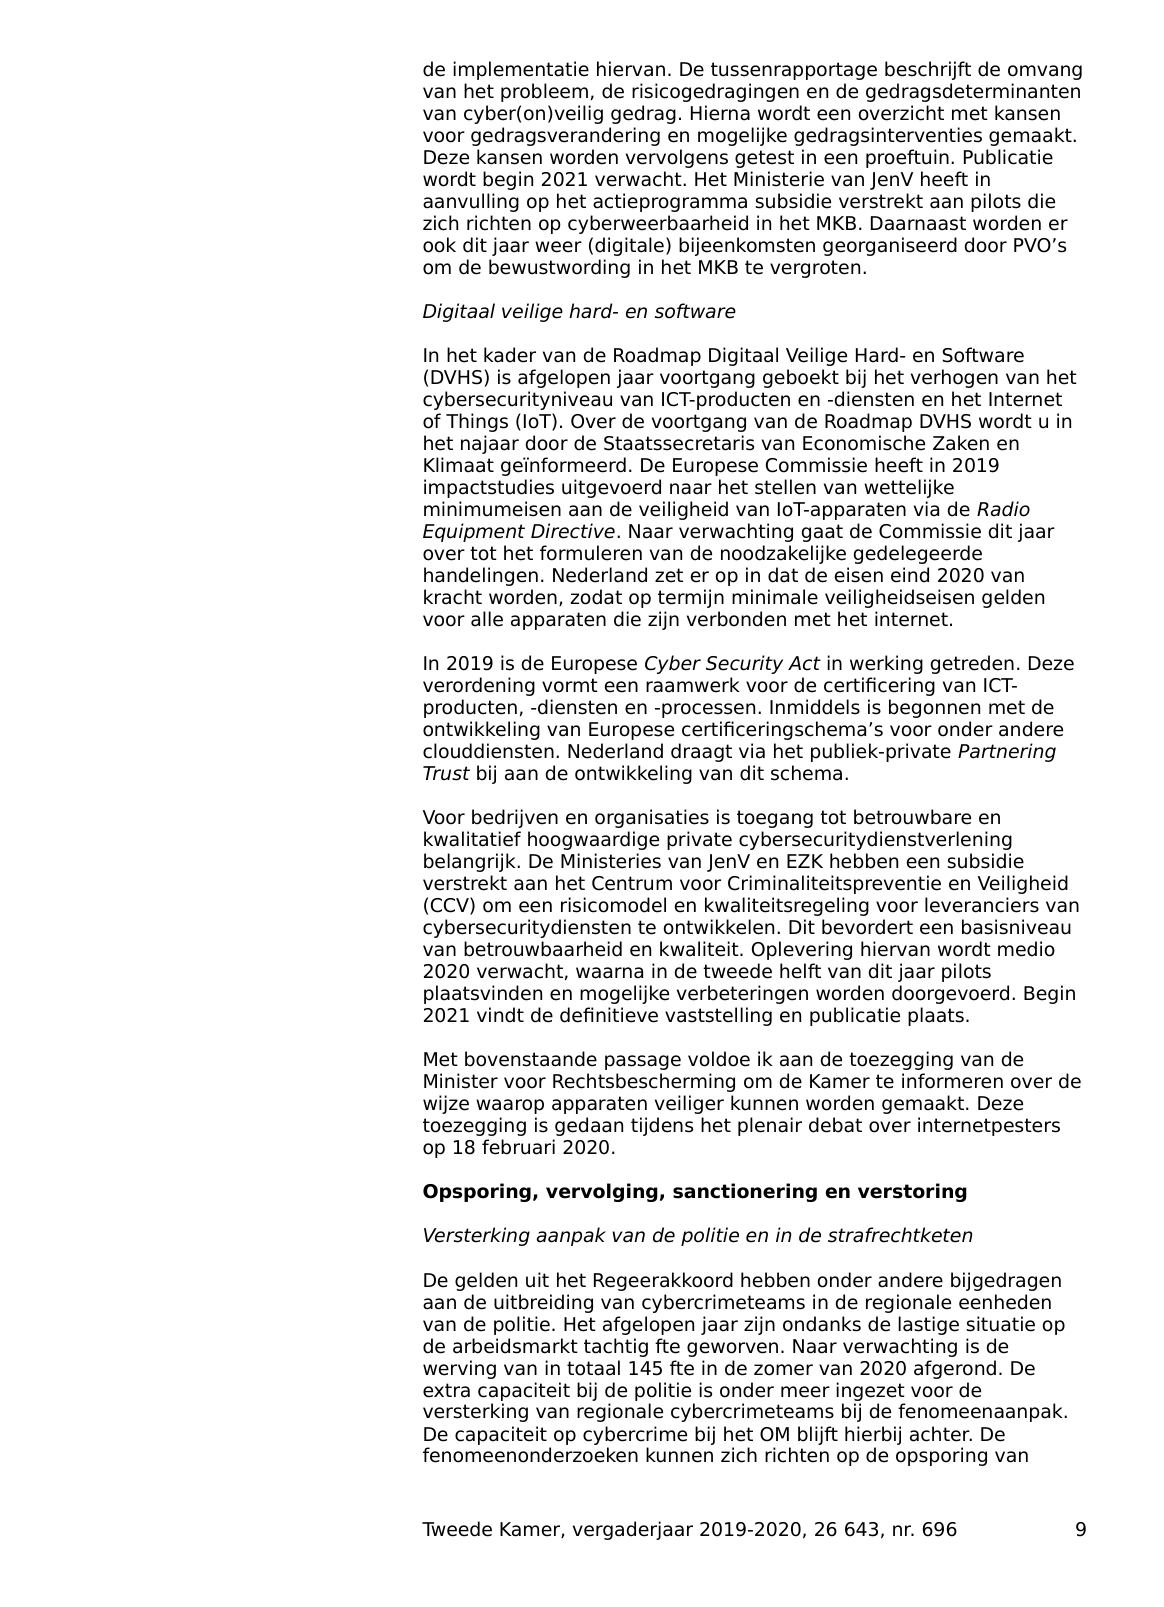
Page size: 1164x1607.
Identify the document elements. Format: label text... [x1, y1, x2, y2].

subtitle Digitaal veilige hard- en software [422, 301, 1087, 323]
subtitle Opsporing, vervolging, sanctionering en verstoring [422, 1181, 1087, 1203]
text De gelden uit het Regeerakkoord hebben onder andere bijgedragen aan de uitbreiding van cybercrimeteams in de regionale eenheden van de politie. Het afgelopen jaar zijn ondanks de lastige situatie op de arbeidsmarkt tachtig fte geworven. Naar verwachting is de werving van in totaal 145 fte in de zomer van 2020 afgerond. De extra capaciteit bij de politie is onder meer ingezet voor de versterking van regionale cybercrimeteams bij de fenomeenaanpak. De capaciteit op cybercrime bij het OM blijft hierbij achter. De fenomeenonderzoeken kunnen zich richten op de opsporing van [422, 1269, 1087, 1467]
text In het kader van de Roadmap Digitaal Veilige Hard- en Software (DVHS) is afgelopen jaar voortgang geboekt bij het verhogen van het cybersecurityniveau van ICT-producten en -diensten en het Internet of Things (IoT). Over de voortgang van de Roadmap DVHS wordt u in het najaar door de Staatssecretaris van Economische Zaken en Klimaat geïnformeerd. De Europese Commissie heeft in 2019 impactstudies uitgevoerd naar het stellen van wettelijke minimumeisen aan de veiligheid van IoT-apparaten via de Radio Equipment Directive. Naar verwachting gaat de Commissie dit jaar over tot het formuleren van de noodzakelijke gedelegeerde handelingen. Nederland zet er op in dat de eisen eind 2020 van kracht worden, zodat op termijn minimale veiligheidseisen gelden voor alle apparaten die zijn verbonden met het internet. [422, 345, 1087, 631]
subtitle Versterking aanpak van de politie en in de strafrechtketen [422, 1225, 1087, 1247]
text de implementatie hiervan. De tussenrapportage beschrijft de omvang van het probleem, de risicogedragingen en de gedragsdeterminanten van cyber(on)veilig gedrag. Hierna wordt een overzicht met kansen voor gedragsverandering en mogelijke gedragsinterventies gemaakt. Deze kansen worden vervolgens getest in een proeftuin. Publicatie wordt begin 2021 verwacht. Het Ministerie van JenV heeft in aanvulling op het actieprogramma subsidie verstrekt aan pilots die zich richten op cyberweerbaarheid in het MKB. Daarnaast worden er ook dit jaar weer (digitale) bijeenkomsten georganiseerd door PVO’s om de bewustwording in het MKB te vergroten. [422, 59, 1087, 279]
text Voor bedrijven en organisaties is toegang tot betrouwbare en kwalitatief hoogwaardige private cybersecuritydienstverlening belangrijk. De Ministeries van JenV en EZK hebben een subsidie verstrekt aan het Centrum voor Criminaliteitspreventie en Veiligheid (CCV) om een risicomodel en kwaliteitsregeling voor leveranciers van cybersecuritydiensten te ontwikkelen. Dit bevordert een basisniveau van betrouwbaarheid en kwaliteit. Oplevering hiervan wordt medio 2020 verwacht, waarna in de tweede helft van dit jaar pilots plaatsvinden en mogelijke verbeteringen worden doorgevoerd. Begin 2021 vindt de definitieve vaststelling en publicatie plaats. [422, 807, 1087, 1027]
text Met bovenstaande passage voldoe ik aan de toezegging van de Minister voor Rechtsbescherming om de Kamer te informeren over de wijze waarop apparaten veiliger kunnen worden gemaakt. Deze toezegging is gedaan tijdens het plenair debat over internetpesters op 18 februari 2020. [422, 1049, 1087, 1159]
text In 2019 is de Europese Cyber Security Act in werking getreden. Deze verordening vormt een raamwerk voor de certificering van ICT-producten, -diensten en -processen. Inmiddels is begonnen met de ontwikkeling van Europese certificeringschema’s voor onder andere clouddiensten. Nederland draagt via het publiek-private Partnering Trust bij aan de ontwikkeling van dit schema. [422, 653, 1087, 785]
